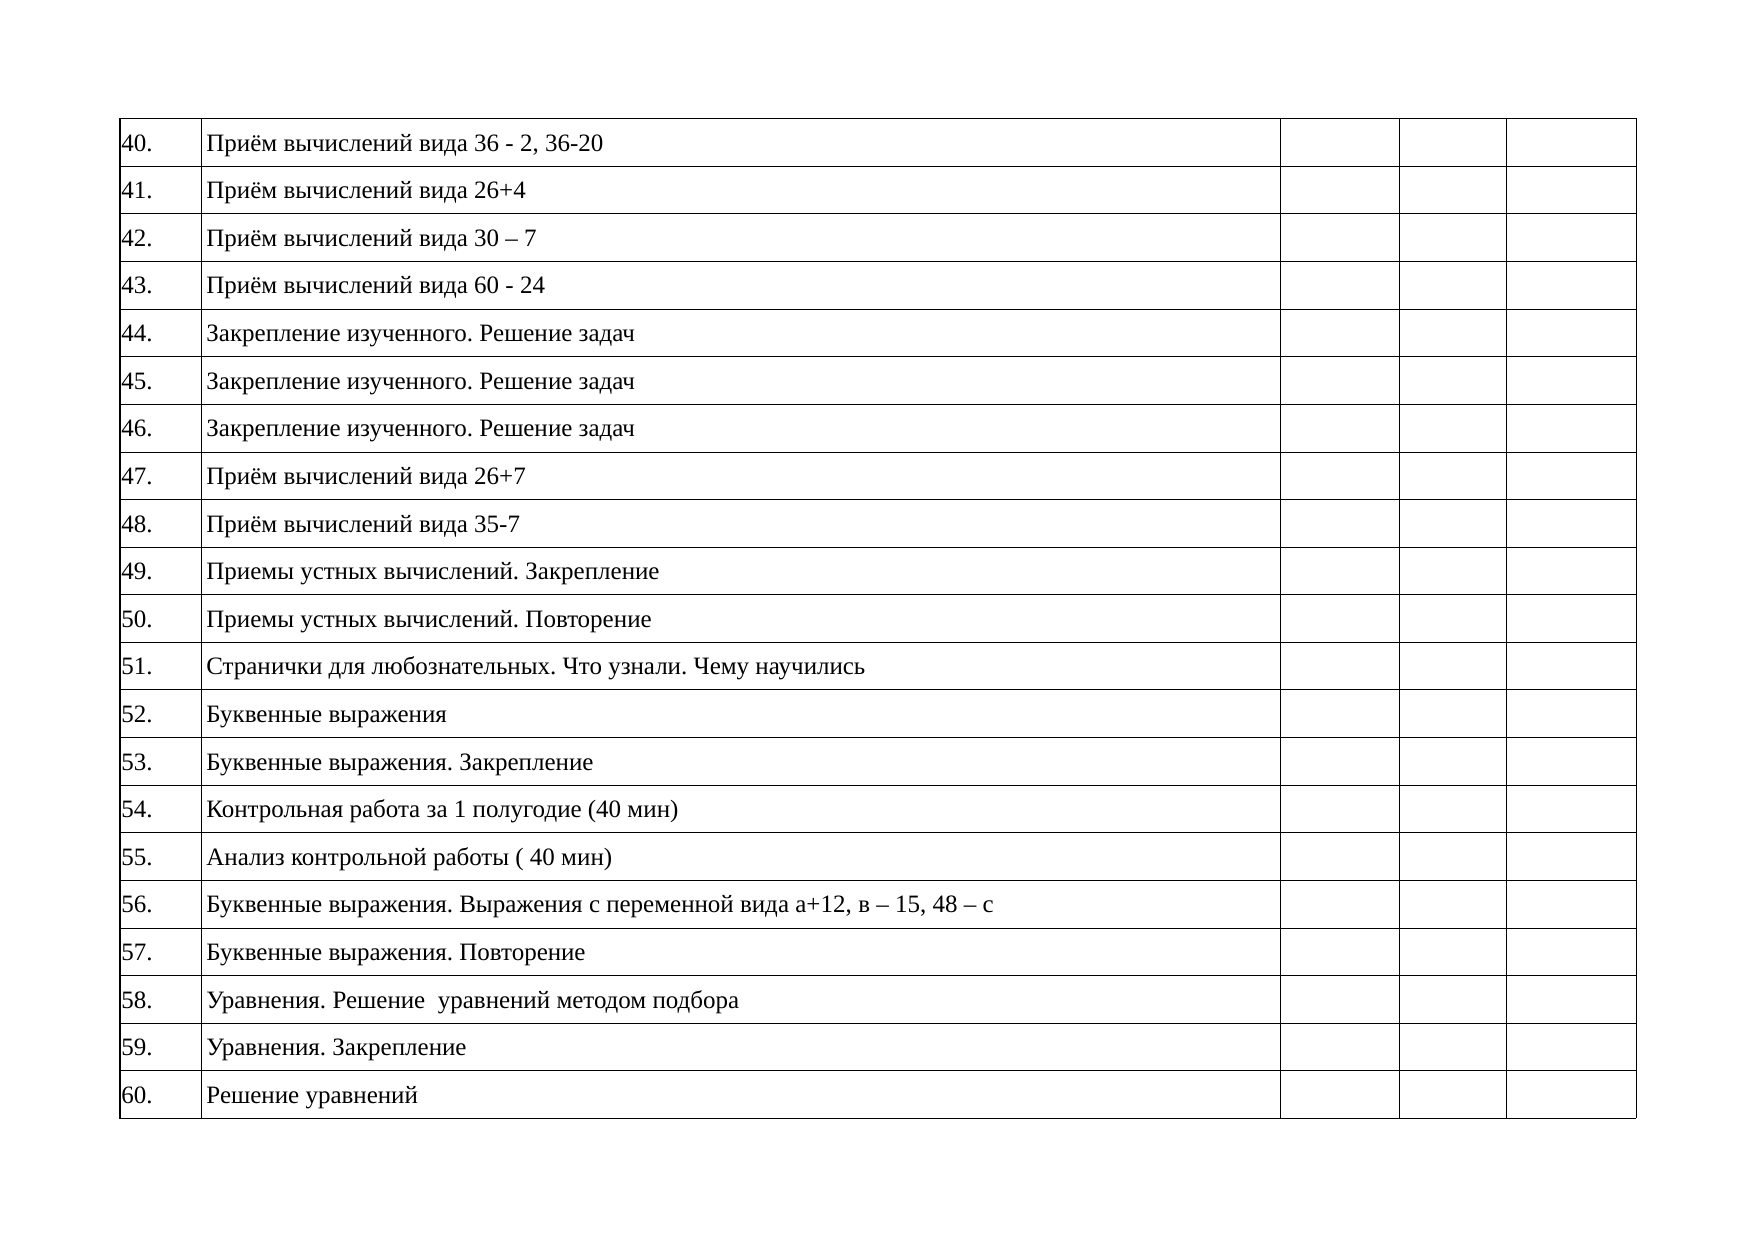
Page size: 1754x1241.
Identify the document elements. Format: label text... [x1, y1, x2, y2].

table_cell [1400, 881, 1506, 927]
table_cell [1281, 357, 1399, 404]
table_cell [1400, 929, 1506, 975]
table_cell [1507, 738, 1636, 784]
table_cell [1281, 881, 1399, 927]
table_cell [1281, 500, 1399, 547]
table_cell [1281, 548, 1399, 594]
table_cell [1281, 833, 1399, 880]
table_cell [1507, 690, 1636, 737]
table_cell [1281, 119, 1399, 166]
table_cell [121, 786, 201, 832]
table_cell [121, 405, 201, 451]
table_cell [121, 214, 201, 261]
table_cell [1400, 453, 1506, 499]
table_cell [1507, 453, 1636, 499]
table_cell Буквенные выражения. Повторение [202, 929, 1280, 975]
table_cell Закрепление изученного. Решение задач [202, 357, 1280, 404]
table_cell [121, 119, 201, 166]
table_cell [1507, 595, 1636, 642]
table_cell [1400, 690, 1506, 737]
table_cell [121, 548, 201, 594]
table_cell Приемы устных вычислений. Повторение [202, 595, 1280, 642]
table_cell [1400, 1071, 1506, 1118]
table_cell Приём вычислений вида 60 - 24 [202, 262, 1280, 308]
table_cell [1507, 929, 1636, 975]
table_cell Странички для любознательных. Что узнали. Чему научились [202, 643, 1280, 689]
table_cell [121, 500, 201, 547]
table_cell [1507, 357, 1636, 404]
table_cell [1281, 262, 1399, 308]
table_cell [1400, 595, 1506, 642]
table_cell [1400, 833, 1506, 880]
table_cell Буквенные выражения. Выражения с переменной вида а+12, в – 15, 48 – с [202, 881, 1280, 927]
table_cell [121, 929, 201, 975]
table_cell [1281, 976, 1399, 1023]
table_cell [1507, 500, 1636, 547]
table_cell [1507, 976, 1636, 1023]
table_cell [1507, 881, 1636, 927]
table_cell [1281, 453, 1399, 499]
table_cell [121, 167, 201, 213]
table_cell Приём вычислений вида 26+7 [202, 453, 1280, 499]
table_cell Контрольная работа за 1 полугодие (40 мин) [202, 786, 1280, 832]
table_cell [121, 1071, 201, 1118]
table_cell [121, 262, 201, 308]
table_cell Решение уравнений [202, 1071, 1280, 1118]
table_cell [1400, 357, 1506, 404]
table_cell [1400, 738, 1506, 784]
table_cell [1281, 1071, 1399, 1118]
table_cell Анализ контрольной работы ( 40 мин) [202, 833, 1280, 880]
table_cell [1507, 167, 1636, 213]
table_cell [1400, 214, 1506, 261]
table_cell [121, 310, 201, 356]
table_cell [1400, 1024, 1506, 1070]
table_cell [1507, 786, 1636, 832]
table_cell [1281, 595, 1399, 642]
table_cell [121, 357, 201, 404]
table_cell [1400, 119, 1506, 166]
table_cell Буквенные выражения [202, 690, 1280, 737]
table_cell Приём вычислений вида 30 – 7 [202, 214, 1280, 261]
table_cell [1281, 405, 1399, 451]
table_cell [121, 976, 201, 1023]
table_cell [1400, 310, 1506, 356]
table_cell [1281, 1024, 1399, 1070]
table_cell [1400, 786, 1506, 832]
table_cell [1400, 167, 1506, 213]
table_cell Приём вычислений вида 35-7 [202, 500, 1280, 547]
table_cell [121, 643, 201, 689]
table_cell [1281, 738, 1399, 784]
table_cell [121, 1024, 201, 1070]
table_cell Закрепление изученного. Решение задач [202, 405, 1280, 451]
table_cell [121, 595, 201, 642]
table_cell [1281, 214, 1399, 261]
table_cell [1507, 1024, 1636, 1070]
table_cell [1507, 405, 1636, 451]
table_cell Приём вычислений вида 36 - 2, 36-20 [202, 119, 1280, 166]
table_cell Приемы устных вычислений. Закрепление [202, 548, 1280, 594]
table_cell [1507, 643, 1636, 689]
table_cell [1507, 310, 1636, 356]
table_cell [1400, 500, 1506, 547]
table_cell [1507, 214, 1636, 261]
table_cell [121, 738, 201, 784]
table_cell [1400, 643, 1506, 689]
table_cell [1281, 167, 1399, 213]
table_cell [1400, 262, 1506, 308]
table_cell [1281, 310, 1399, 356]
table_cell Закрепление изученного. Решение задач [202, 310, 1280, 356]
table_cell [1507, 1071, 1636, 1118]
table_cell [121, 833, 201, 880]
table_cell Уравнения. Решение уравнений методом подбора [202, 976, 1280, 1023]
table_cell [121, 881, 201, 927]
table_cell [1400, 548, 1506, 594]
table_cell Уравнения. Закрепление [202, 1024, 1280, 1070]
table_cell [1400, 976, 1506, 1023]
table_cell [121, 690, 201, 737]
table_cell [1507, 119, 1636, 166]
table_cell Буквенные выражения. Закрепление [202, 738, 1280, 784]
table_cell [1400, 405, 1506, 451]
table_cell [1507, 262, 1636, 308]
table_cell [1281, 929, 1399, 975]
table_cell [121, 453, 201, 499]
table_cell [1281, 643, 1399, 689]
table_cell [1281, 786, 1399, 832]
table_cell [1507, 548, 1636, 594]
table_cell Приём вычислений вида 26+4 [202, 167, 1280, 213]
table_cell [1281, 690, 1399, 737]
table_cell [1507, 833, 1636, 880]
